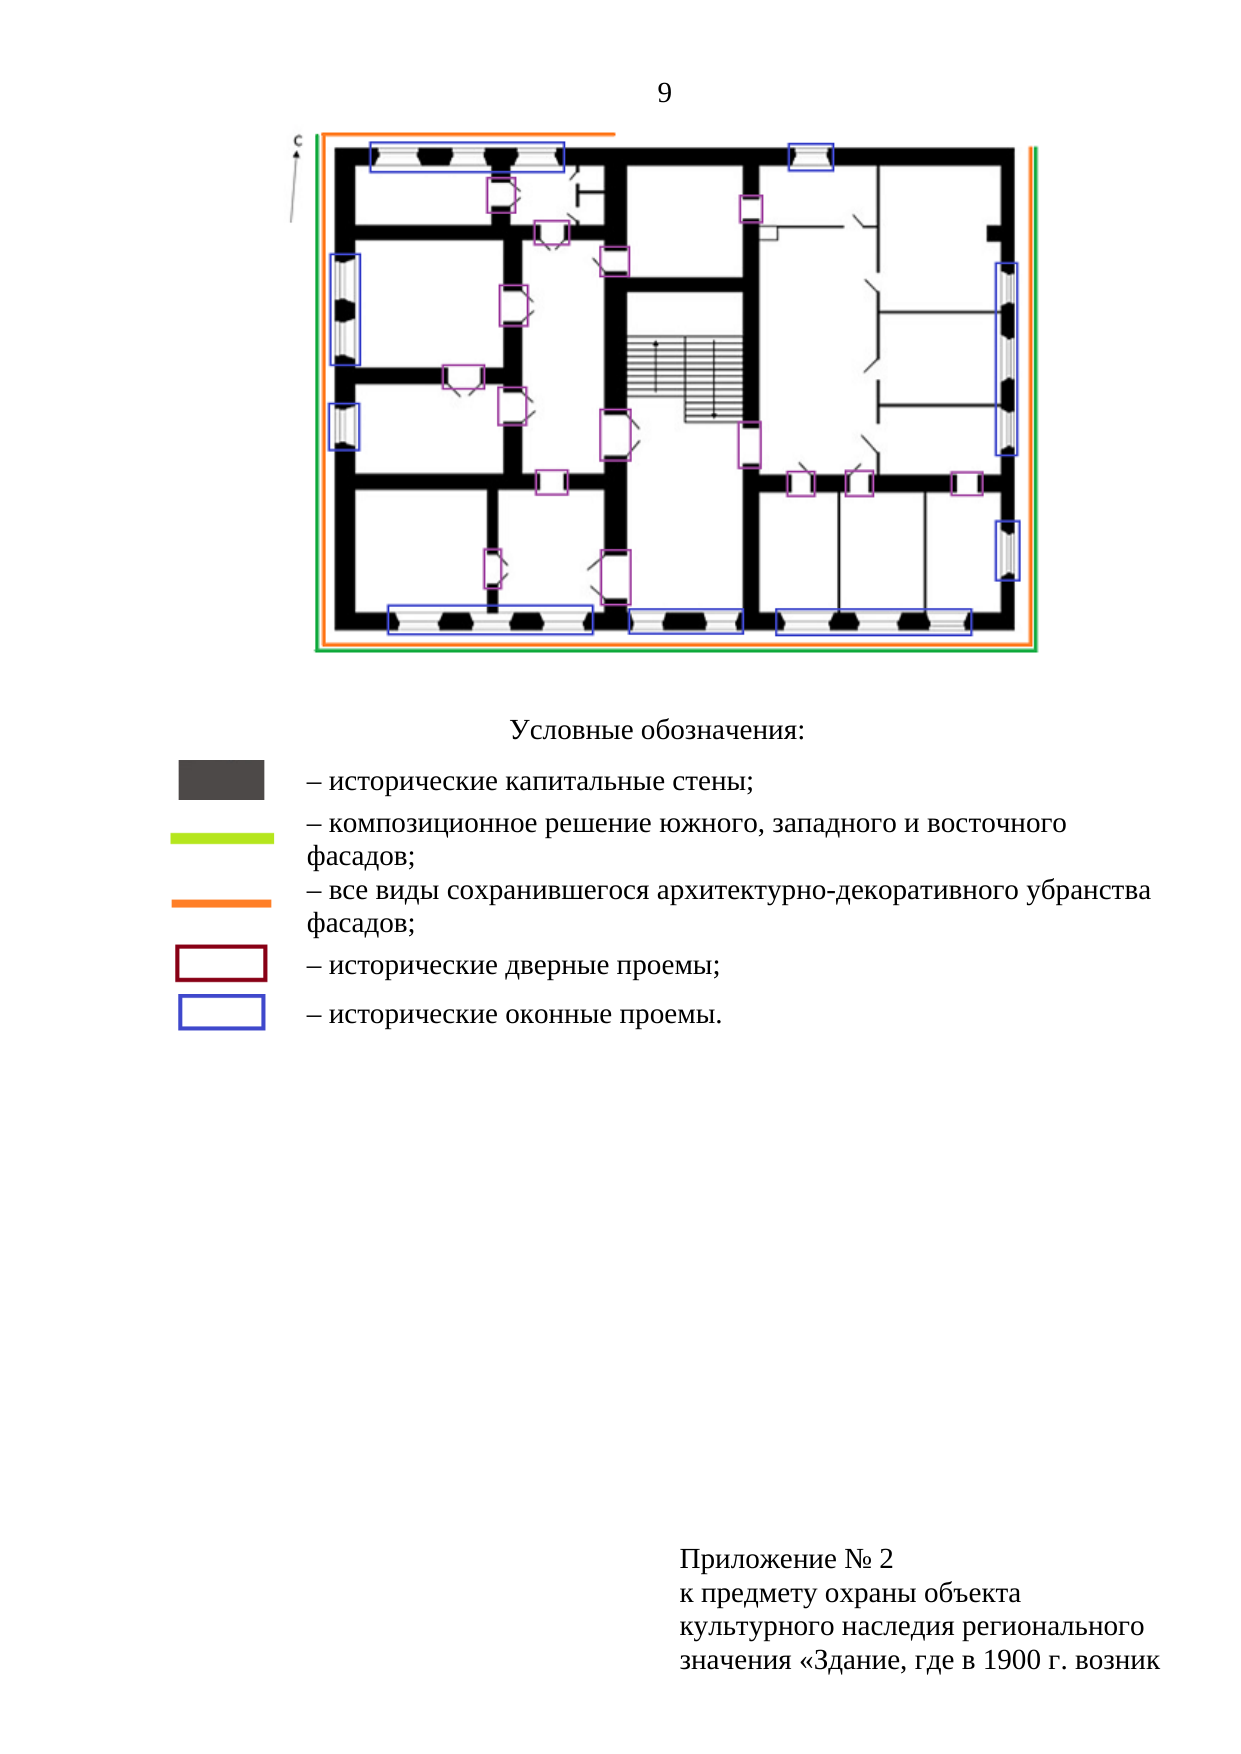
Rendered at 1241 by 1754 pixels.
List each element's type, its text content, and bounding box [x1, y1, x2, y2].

table_cell [148, 872, 295, 939]
table_cell – исторические дверные проемы; [295, 939, 1167, 988]
text Приложение № 2 [679, 1541, 1181, 1575]
table_cell – исторические капитальные стены; [295, 755, 1167, 805]
table_cell – композиционное решение южного, западного и восточного фасадов; [295, 805, 1167, 872]
table_cell [148, 755, 295, 805]
table_cell [148, 805, 295, 872]
table_header Условные обозначения: [148, 702, 1167, 755]
table_cell – исторические оконные проемы. [295, 989, 1167, 1038]
text к предмету охраны объекта культурного наследия регионального значения «Здание, где в 1900 г. возник [679, 1575, 1181, 1675]
table_cell [148, 989, 295, 1038]
table_cell [148, 939, 295, 988]
table_cell – все виды сохранившегося архитектурно-декоративного убранства фасадов; [295, 872, 1167, 939]
